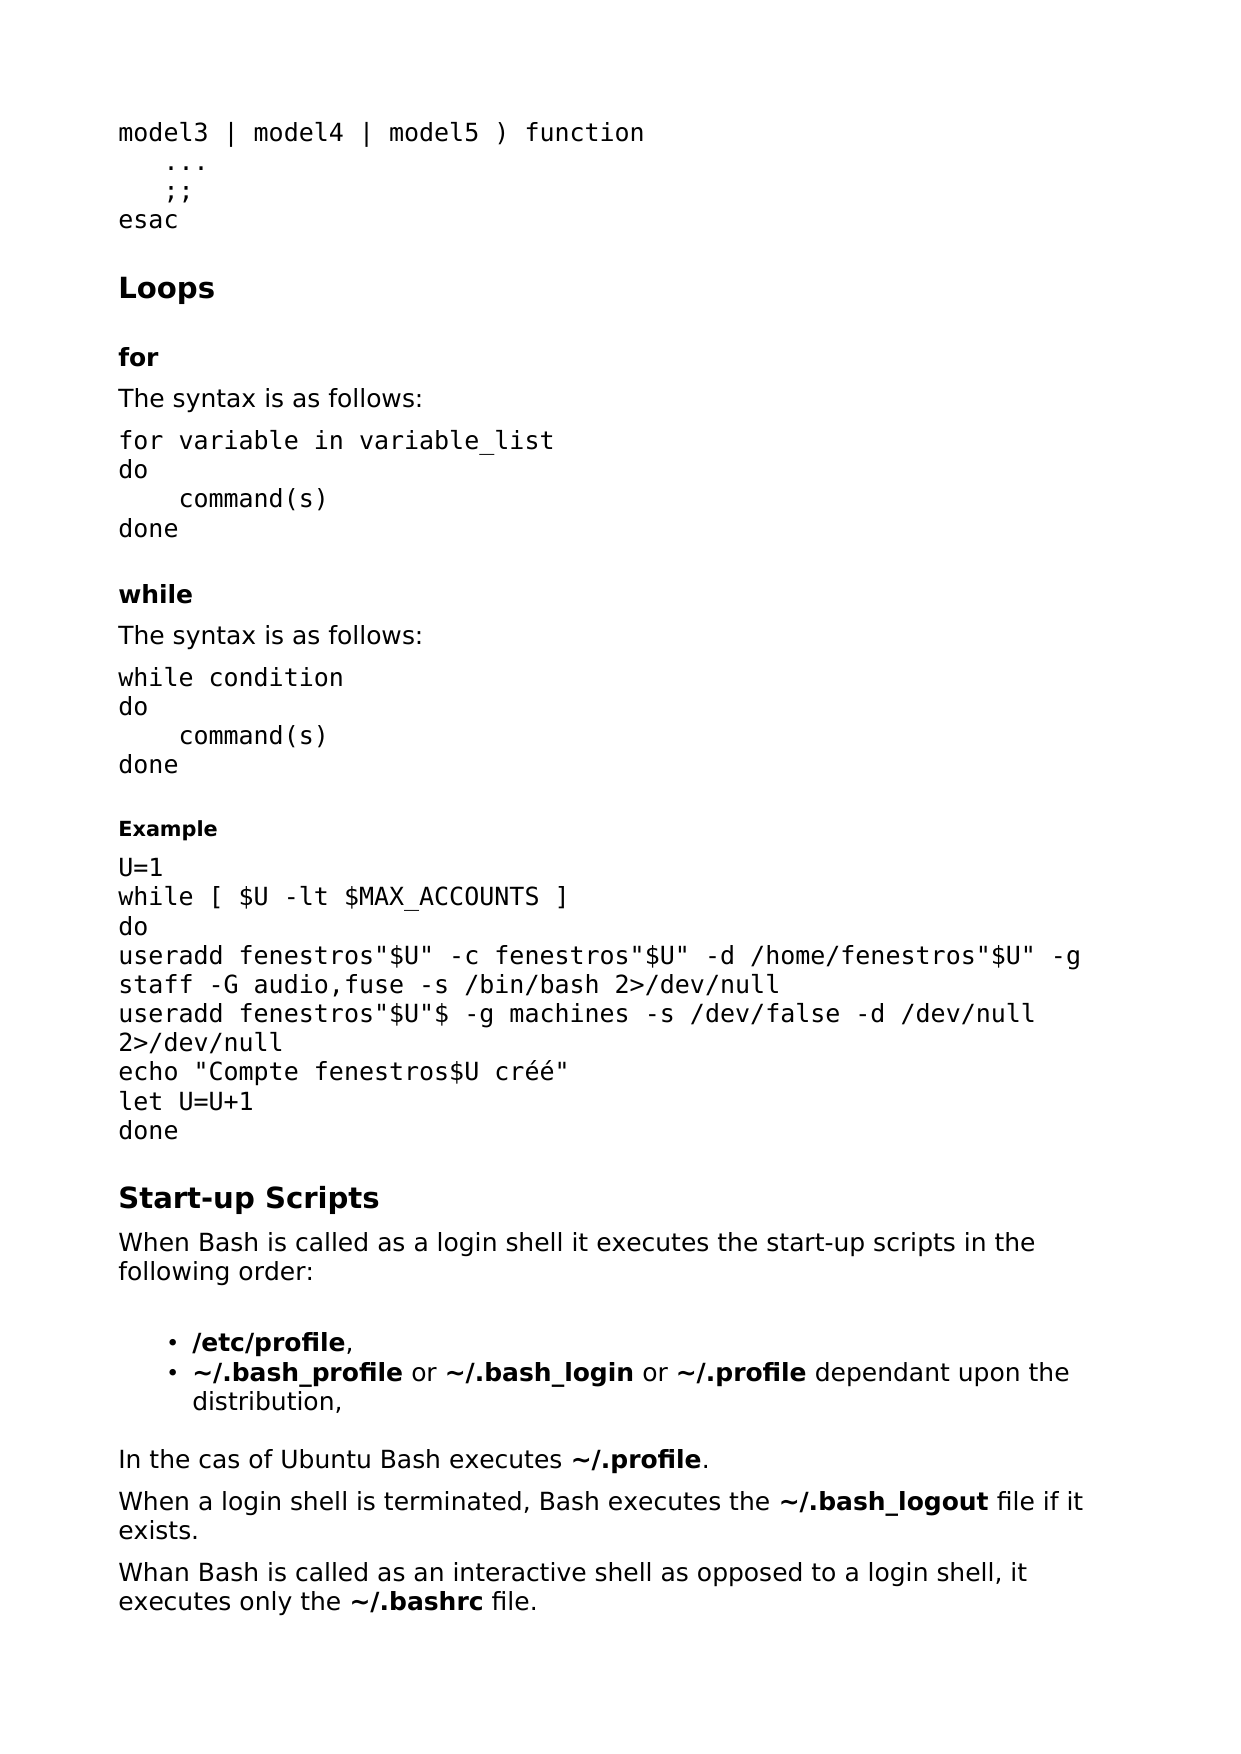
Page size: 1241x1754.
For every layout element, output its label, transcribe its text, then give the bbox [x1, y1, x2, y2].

text When a login shell is terminated, Bash executes the ~/.bash_logout file if it exists. [118, 1487, 1122, 1546]
text model3 | model4 | model5 ) function ... ;; esac [118, 118, 1122, 235]
subtitle Start-up Scripts [118, 1182, 1122, 1216]
text The syntax is as follows: [118, 385, 1122, 414]
subtitle Loops [118, 272, 1122, 306]
list ~/.bash_profile or ~/.bash_login or ~/.profile dependant upon the distribution, [177, 1358, 1122, 1416]
text while condition do command(s) done [118, 663, 1122, 780]
text U=1 while [ $U -lt $MAX_ACCOUNTS ] do useradd fenestros"$U" -c fenestros"$U" -d /home/fenestros"$U" -g staff -G audio,fuse -s /bin/bash 2>/dev/null useradd fenestros"$U"$ -g machines -s /dev/false -d /dev/null 2>/dev/null echo "Compte fenestros$U créé" let U=U+1 done [118, 853, 1122, 1145]
subtitle while [118, 580, 1122, 609]
text The syntax is as follows: [118, 621, 1122, 651]
subtitle for [118, 343, 1122, 372]
text When Bash is called as a login shell it executes the start-up scripts in the following order: [118, 1228, 1122, 1287]
text Whan Bash is called as an interactive shell as opposed to a login shell, it executes only the ~/.bashrc file. [118, 1558, 1122, 1616]
subtitle Example [118, 817, 1122, 841]
list /etc/profile, [177, 1328, 1122, 1358]
text In the cas of Ubuntu Bash executes ~/.profile. [118, 1446, 1122, 1475]
text for variable in variable_list do command(s) done [118, 426, 1122, 543]
